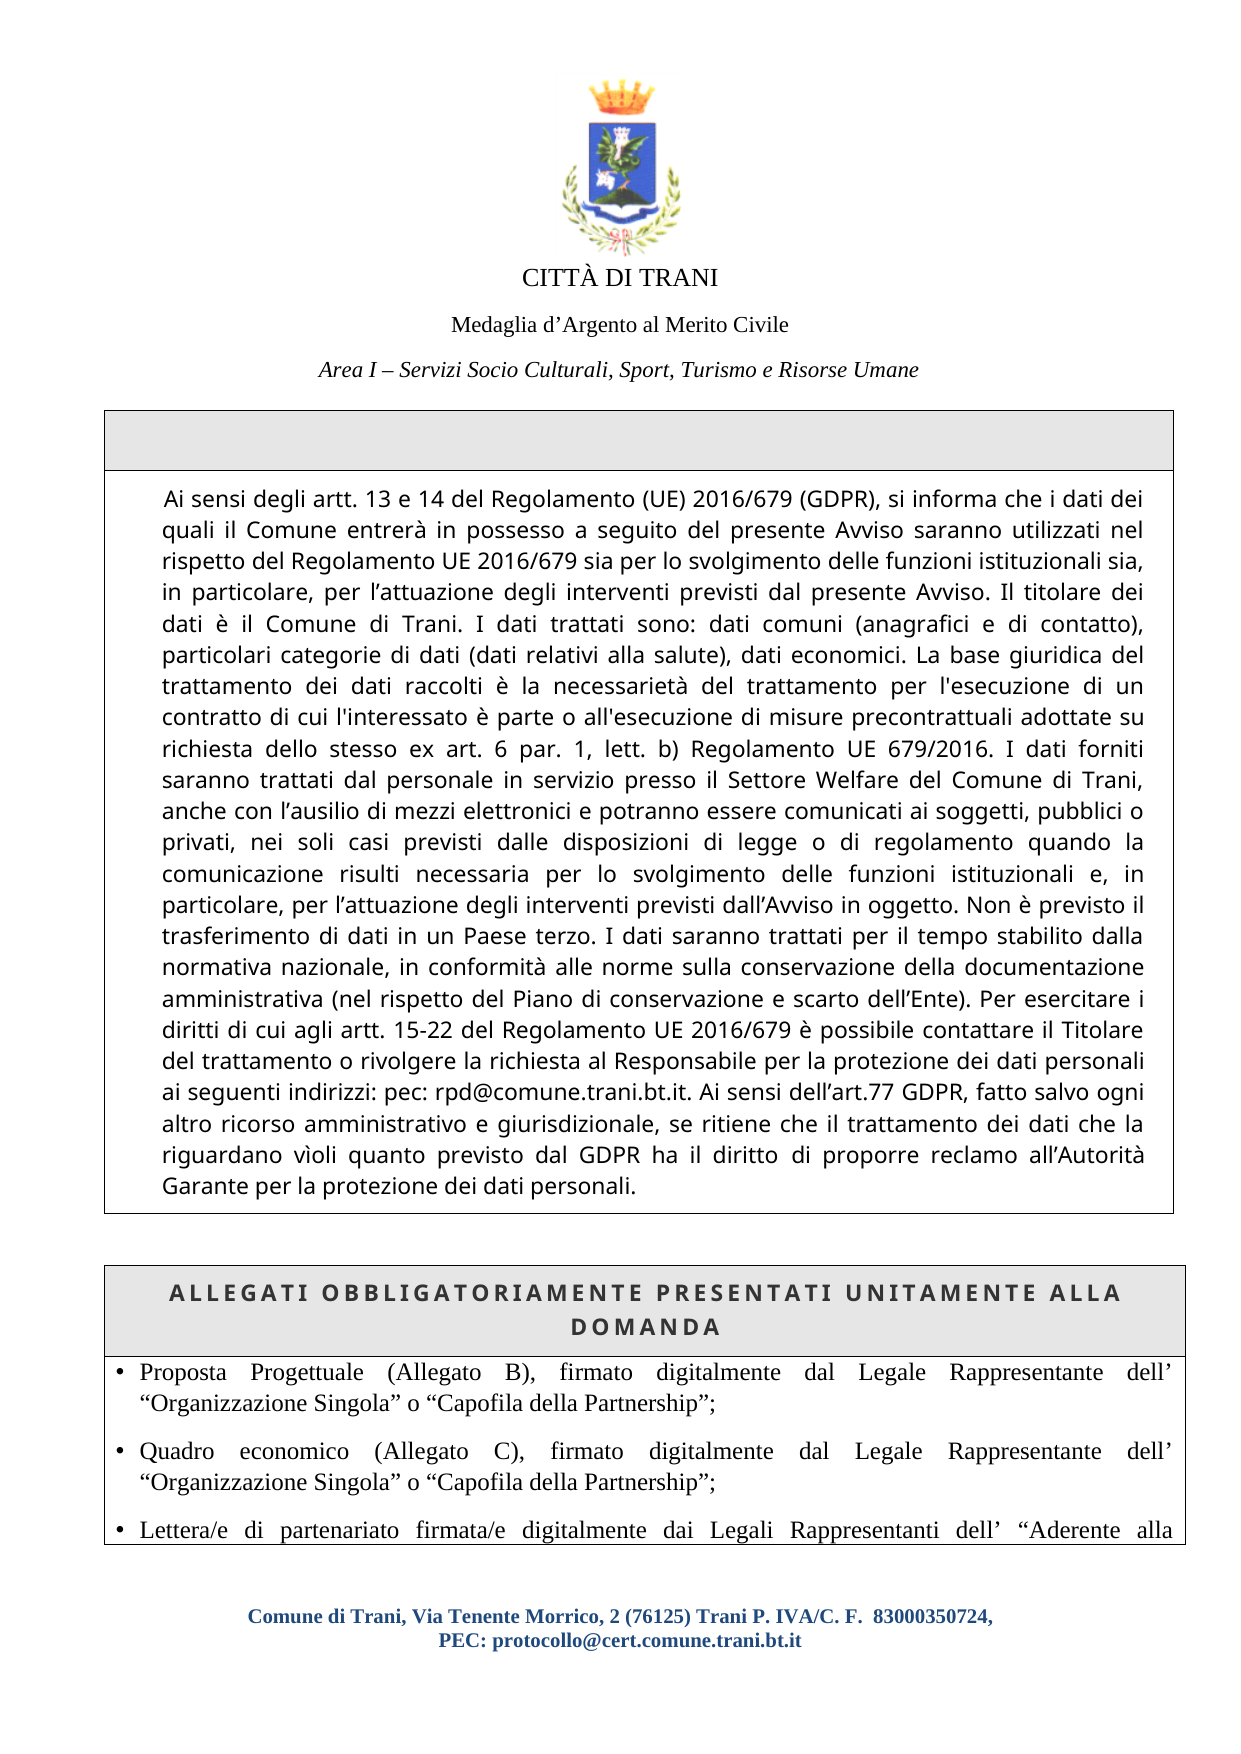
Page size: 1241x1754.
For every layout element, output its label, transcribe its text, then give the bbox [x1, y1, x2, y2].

table_cell [105, 411, 1173, 470]
table_cell Ai sensi degli artt. 13 e 14 del Regolamento (UE) 2016/679 (GDPR), si informa che i dati dei quali il Comune entrerà in possesso a seguito del presente Avviso saranno utilizzati nel rispetto del Regolamento UE 2016/679 sia per lo svolgimento delle funzioni istituzionali sia, in particolare, per l’attuazione degli interventi previsti dal presente Avviso. Il titolare dei dati è il Comune di Trani. I dati trattati sono: dati comuni (anagrafici e di contatto), particolari categorie di dati (dati relativi alla salute), dati economici. La base giuridica del trattamento dei dati raccolti è la necessarietà del trattamento per l'esecuzione di un contratto di cui l'interessato è parte o all'esecuzione di misure precontrattuali adottate su richiesta dello stesso ex art. 6 par. 1, lett. b) Regolamento UE 679/2016. I dati forniti saranno trattati dal personale in servizio presso il Settore Welfare del Comune di Trani, anche con l’ausilio di mezzi elettronici e potranno essere comunicati ai soggetti, pubblici o privati, nei soli casi previsti dalle disposizioni di legge o di regolamento quando la comunicazione risulti necessaria per lo svolgimento delle funzioni istituzionali e, in particolare, per l’attuazione degli interventi previsti dall’Avviso in oggetto. Non è previsto il trasferimento di dati in un Paese terzo. I dati saranno trattati per il tempo stabilito dalla normativa nazionale, in conformità alle norme sulla conservazione della documentazione amministrativa (nel rispetto del Piano di conservazione e scarto dell’Ente). Per esercitare i diritti di cui agli artt. 15-22 del Regolamento UE 2016/679 è possibile contattare il Titolare del trattamento o rivolgere la richiesta al Responsabile per la protezione dei dati personali ai seguenti indirizzi: pec: rpd@comune.trani.bt.it. Ai sensi dell’art.77 GDPR, fatto salvo ogni altro ricorso amministrativo e giurisdizionale, se ritiene che il trattamento dei dati che la riguardano vìoli quanto previsto dal GDPR ha il diritto di proporre reclamo all’Autorità Garante per la protezione dei dati personali. [105, 471, 1173, 1213]
table_cell Proposta Progettuale (Allegato B), firmato digitalmente dal Legale Rappresentante dell’ “Organizzazione Singola” o “Capofila della Partnership”; Quadro economico (Allegato C), firmato digitalmente dal Legale Rappresentante dell’ “Organizzazione Singola” o “Capofila della Partnership”; Lettera/e di partenariato firmata/e digitalmente dai Legali Rappresentanti dell’ “Aderente alla Partnership” e dal “Capofila della Partnership”; [EVENTUALE] Copia dell’atto Costitutivo e/o dello Statuto dell’ “Organizzazione Singola” o “Capofila della Partnership”; Copia del documento di assegnazione del Codice Fiscale e/o Visura Camerale dell’ “Organizzazione Singola” o “Capofila della Partnership”; Copia fotostatica del documento d’identità in corso di validità del Legale Rappresentante dell’ “Organizzazione Singola” o “Capofila della Partnership”; Copia dell’atto Costitutivo e/o dello Statuto della/e “Aderente alla Partnership”; [EVENTUALE] Copia del documento di assegnazione del Codice Fiscale e/o Visura Camerale della/e “Aderente alla Partnership”; [EVENTUALE] Copia fotostatica del documento d’identità in corso di validità del/i Legale/i Rappresentante/i della/e “Aderente alla Partnership”; [EVENTUALE] Progetto educativo e/o ricreativo e/o ludico e/o sportivo che si intende portare avanti, redatto su carta intestata dell’ “Organizzazione Singola” o “Capofila della Partnership”, firmato digitalmente dal Legale Rappresentante dell’ “Organizzazione Singola” o “Capofila della Partnership”; Curriculum Vitae del Coordinatore di Progetto; Elenco personale impiegato con relativa qualifica professionale, tipologia di contratto di lavoro, e organizzazione di appartenenza; Elenco Spazi interni da utilizzare, con documentazione attestante la disponibilità dei luoghi e planimetria degli stessi con dettagliata descrizione che riporti la metratura e il luogo ove sono situati, tali da garantire le norme di sicurezza; Elenco Spazi esterni da utilizzare, con documentazione attestante la disponibilità dei luoghi e planimetria degli stessi con dettagliata descrizione che riporti la metratura e il luogo ove sono situati, tali da garantire le norme di sicurezza; Locandina riportante le attività previste da progetto, con indicazione dei recapiti da contattare per l’iscrizione, per la pubblicizzazione sul sito istituzionale del Comune e sui social. La locandina, che dovrà obbligatoriamente riportare la dicitura “Progetto finanziato dal Dipartimento per le politiche della famiglia (DIPOFAM) – Comune di Trani” e dovrà inoltre contenere: Logo del Comune di Trani; Logo dell’ “Organizzazione Singola” o “Capofila della Partnership”; Logo/i dell’/dei “Aderente alla Partnership”; [EVENTUALE]; [105, 1357, 1185, 1543]
picture [556, 73, 685, 262]
table_header ALLEGATI OBBLIGATORIAMENTE PRESENTATI UNITAMENTE ALLA DOMANDA [105, 1266, 1185, 1356]
